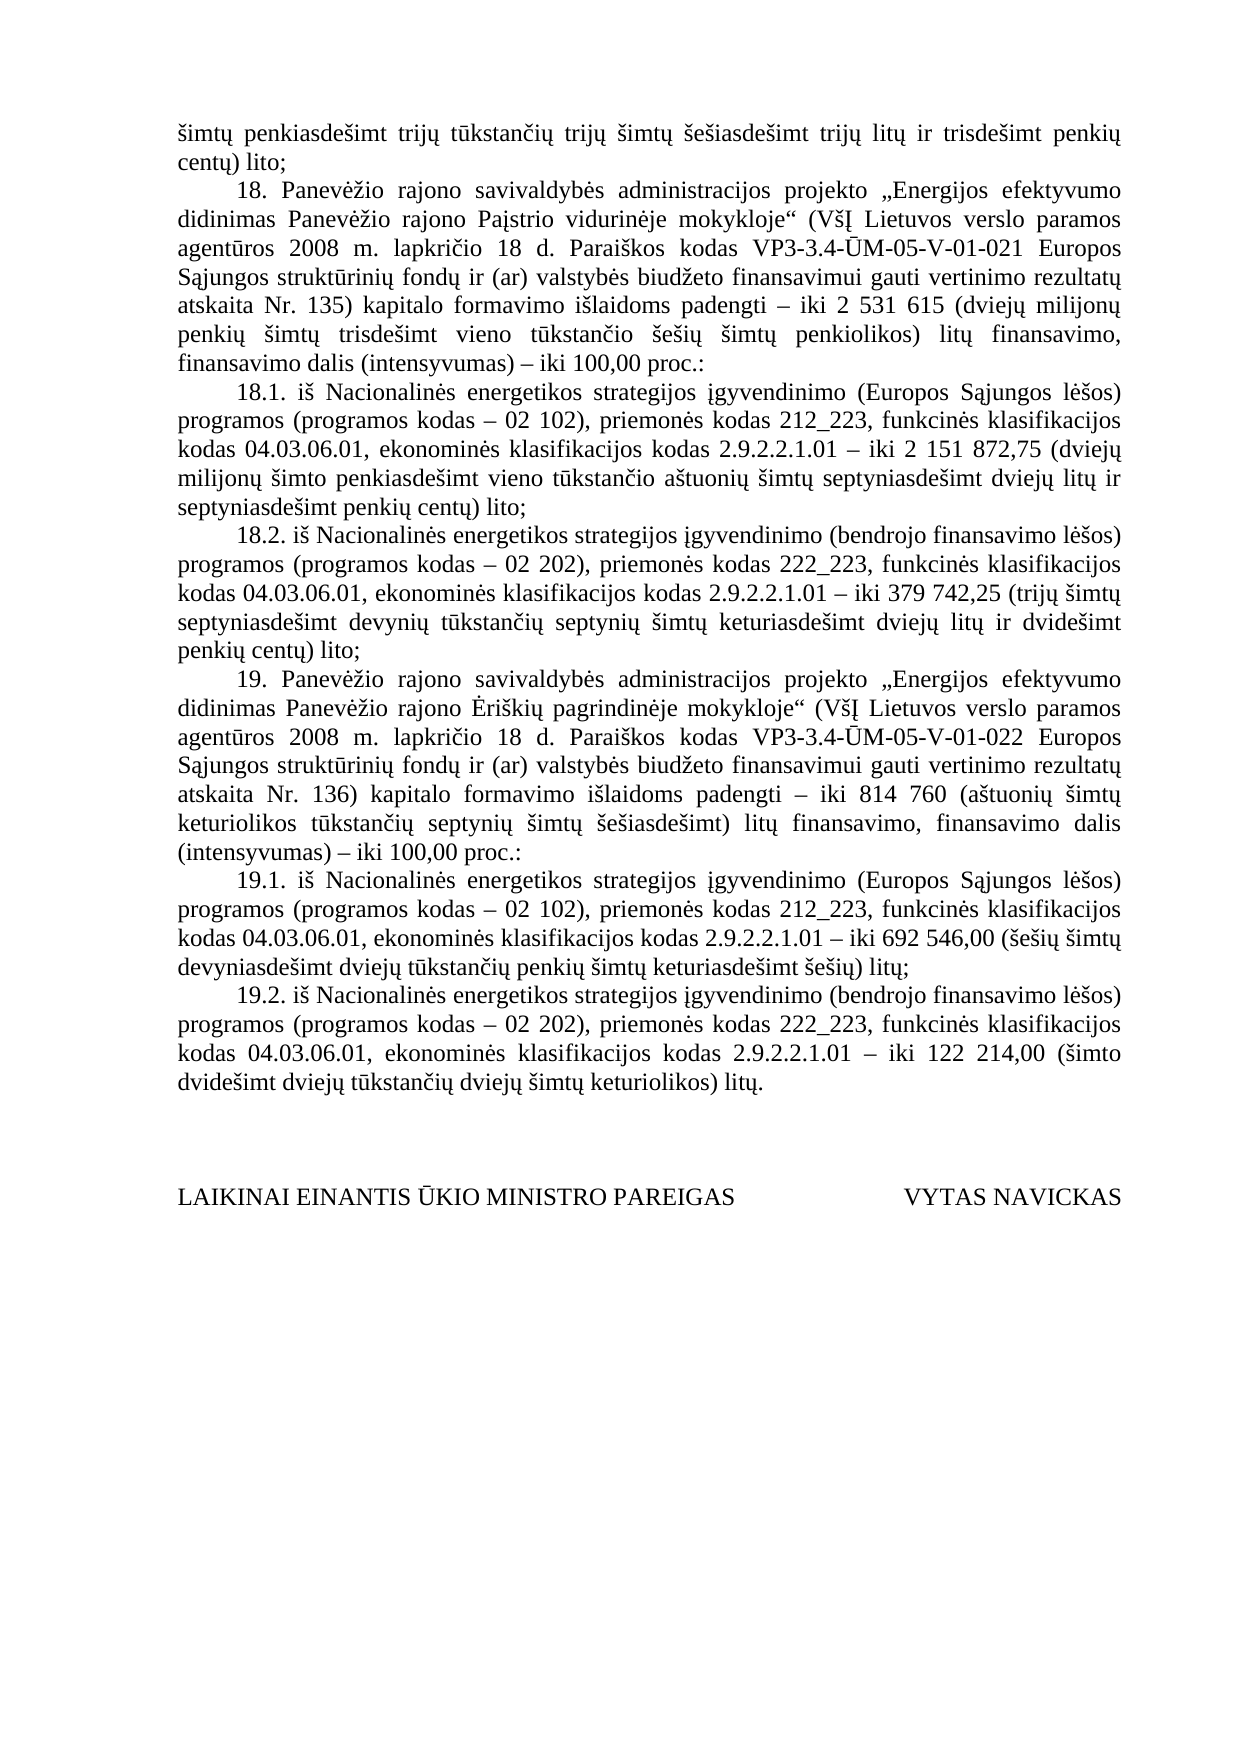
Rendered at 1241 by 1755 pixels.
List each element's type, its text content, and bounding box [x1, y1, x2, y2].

text 18.2. iš Nacionalinės energetikos strategijos įgyvendinimo (bendrojo finansavimo lėšos) programos (programos kodas – 02 202), priemonės kodas 222_223, funkcinės klasifikacijos kodas 04.03.06.01, ekonominės klasifikacijos kodas 2.9.2.2.1.01 – iki 379 742,25 (trijų šimtų septyniasdešimt devynių tūkstančių septynių šimtų keturiasdešimt dviejų litų ir dvidešimt penkių centų) lito; [177, 521, 1122, 664]
text 19.1. iš Nacionalinės energetikos strategijos įgyvendinimo (Europos Sąjungos lėšos) programos (programos kodas – 02 102), priemonės kodas 212_223, funkcinės klasifikacijos kodas 04.03.06.01, ekonominės klasifikacijos kodas 2.9.2.2.1.01 – iki 692 546,00 (šešių šimtų devyniasdešimt dviejų tūkstančių penkių šimtų keturiasdešimt šešių) litų; [177, 866, 1122, 981]
text LAIKINAI EINANTIS ŪKIO MINISTRO PAREIGAS VYTAS NAVICKAS [177, 1182, 1122, 1211]
text 18.1. iš Nacionalinės energetikos strategijos įgyvendinimo (Europos Sąjungos lėšos) programos (programos kodas – 02 102), priemonės kodas 212_223, funkcinės klasifikacijos kodas 04.03.06.01, ekonominės klasifikacijos kodas 2.9.2.2.1.01 – iki 2 151 872,75 (dviejų milijonų šimto penkiasdešimt vieno tūkstančio aštuonių šimtų septyniasdešimt dviejų litų ir septyniasdešimt penkių centų) lito; [177, 377, 1122, 521]
text šimtų penkiasdešimt trijų tūkstančių trijų šimtų šešiasdešimt trijų litų ir trisdešimt penkių centų) lito; [177, 118, 1122, 176]
text 19. Panevėžio rajono savivaldybės administracijos projekto „Energijos efektyvumo didinimas Panevėžio rajono Ėriškių pagrindinėje mokykloje“ (VšĮ Lietuvos verslo paramos agentūros 2008 m. lapkričio 18 d. Paraiškos kodas VP3-3.4-ŪM-05-V-01-022 Europos Sąjungos struktūrinių fondų ir (ar) valstybės biudžeto finansavimui gauti vertinimo rezultatų atskaita Nr. 136) kapitalo formavimo išlaidoms padengti – iki 814 760 (aštuonių šimtų keturiolikos tūkstančių septynių šimtų šešiasdešimt) litų finansavimo, finansavimo dalis (intensyvumas) – iki 100,00 proc.: [177, 664, 1122, 866]
text 19.2. iš Nacionalinės energetikos strategijos įgyvendinimo (bendrojo finansavimo lėšos) programos (programos kodas – 02 202), priemonės kodas 222_223, funkcinės klasifikacijos kodas 04.03.06.01, ekonominės klasifikacijos kodas 2.9.2.2.1.01 – iki 122 214,00 (šimto dvidešimt dviejų tūkstančių dviejų šimtų keturiolikos) litų. [177, 981, 1122, 1096]
text 18. Panevėžio rajono savivaldybės administracijos projekto „Energijos efektyvumo didinimas Panevėžio rajono Paįstrio vidurinėje mokykloje“ (VšĮ Lietuvos verslo paramos agentūros 2008 m. lapkričio 18 d. Paraiškos kodas VP3-3.4-ŪM-05-V-01-021 Europos Sąjungos struktūrinių fondų ir (ar) valstybės biudžeto finansavimui gauti vertinimo rezultatų atskaita Nr. 135) kapitalo formavimo išlaidoms padengti – iki 2 531 615 (dviejų milijonų penkių šimtų trisdešimt vieno tūkstančio šešių šimtų penkiolikos) litų finansavimo, finansavimo dalis (intensyvumas) – iki 100,00 proc.: [177, 176, 1122, 377]
